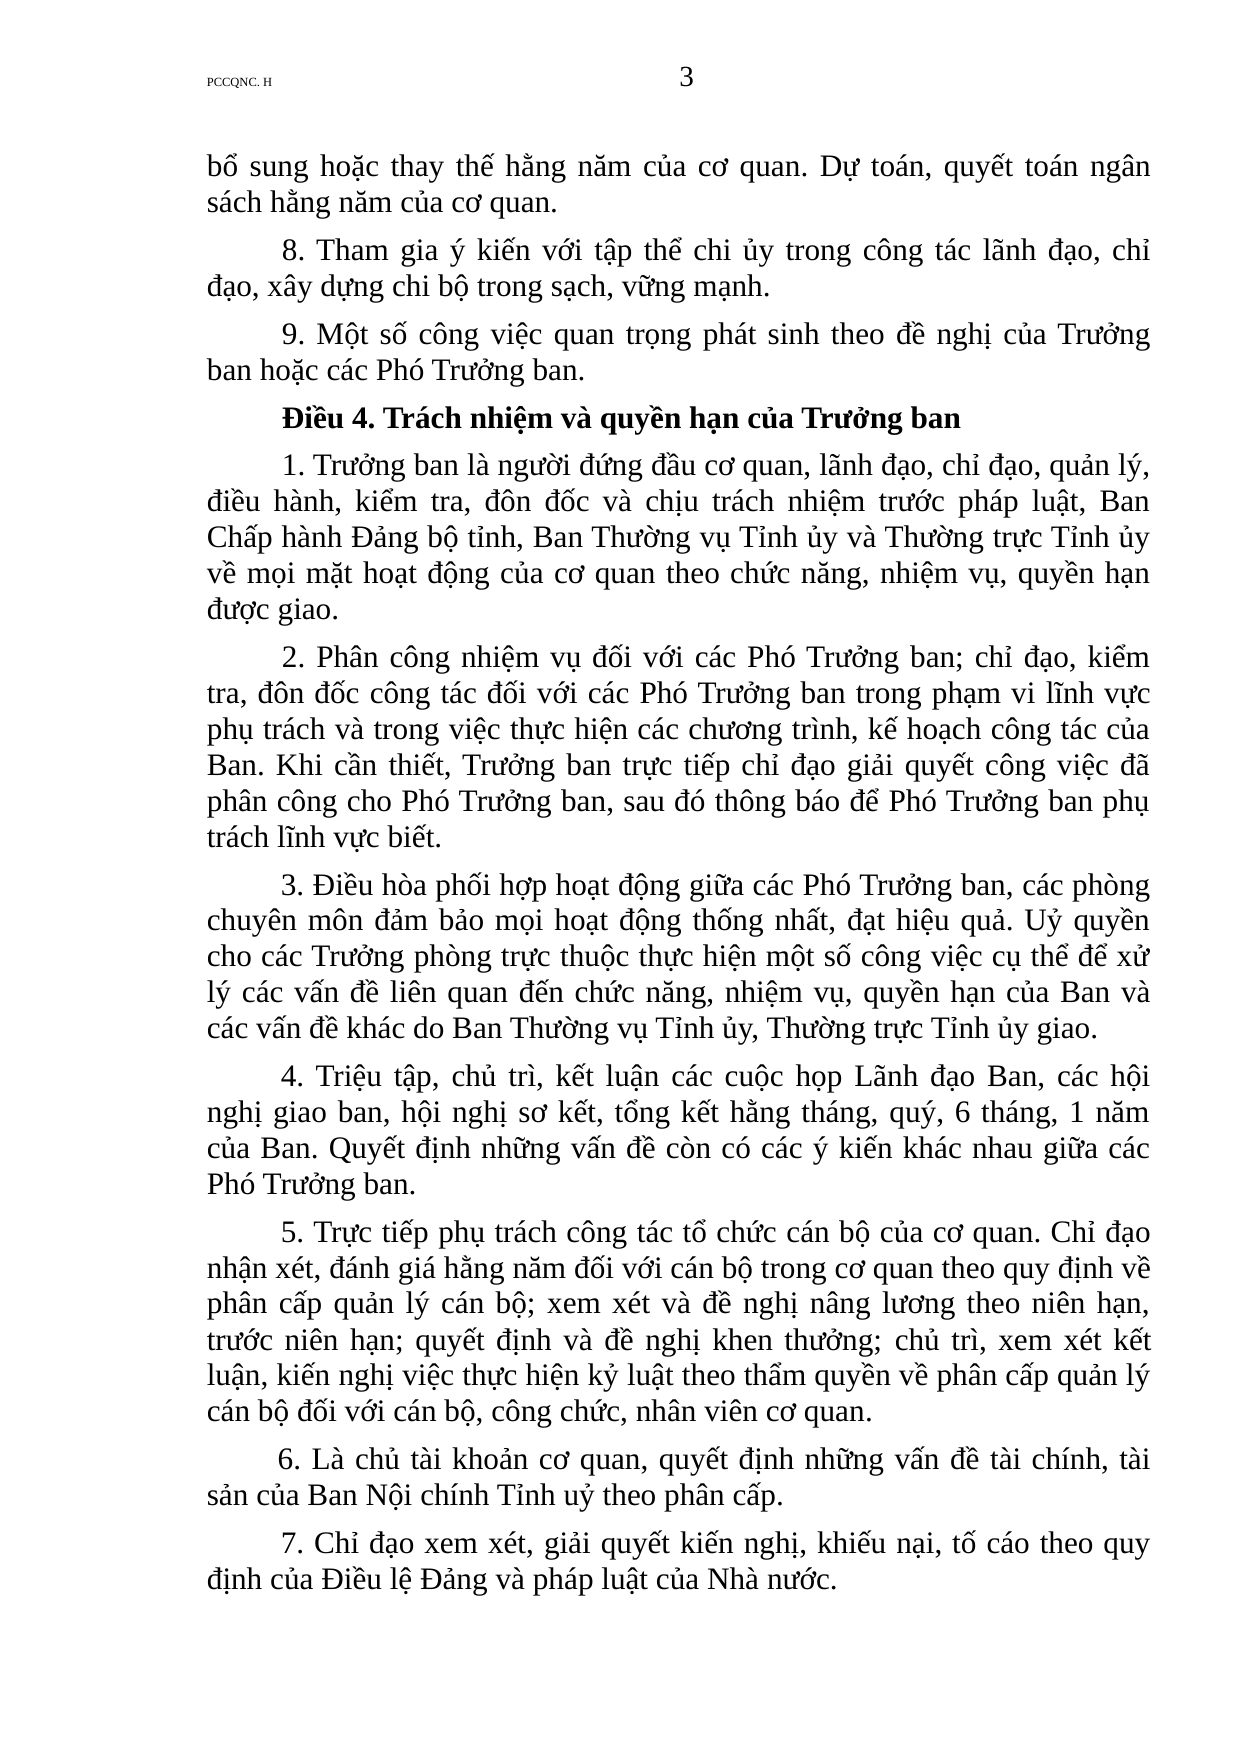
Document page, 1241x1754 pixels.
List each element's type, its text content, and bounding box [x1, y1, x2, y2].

text 2. Phân công nhiệm vụ đối với các Phó Trưởng ban; chỉ đạo, kiểm tra, đôn đốc công tác đối với các Phó Trưởng ban trong phạm vi lĩnh vực phụ trách và trong việc thực hiện các chương trình, kế hoạch công tác của Ban. Khi cần thiết, Trưởng ban trực tiếp chỉ đạo giải quyết công việc đã phân công cho Phó Trưởng ban, sau đó thông báo để Phó Trưởng ban phụ trách lĩnh vực biết. [207, 638, 1152, 854]
text 4. Triệu tập, chủ trì, kết luận các cuộc họp Lãnh đạo Ban, các hội nghị giao ban, hội nghị sơ kết, tổng kết hằng tháng, quý, 6 tháng, 1 năm của Ban. Quyết định những vấn đề còn có các ý kiến khác nhau giữa các Phó Trưởng ban. [207, 1057, 1152, 1201]
text bổ sung hoặc thay thế hằng năm của cơ quan. Dự toán, quyết toán ngân sách hằng năm của cơ quan. [207, 148, 1152, 219]
text 3. Điều hòa phối hợp hoạt động giữa các Phó Trưởng ban, các phòng chuyên môn đảm bảo mọi hoạt động thống nhất, đạt hiệu quả. Uỷ quyền cho các Trưởng phòng trực thuộc thực hiện một số công việc cụ thể để xử lý các vấn đề liên quan đến chức năng, nhiệm vụ, quyền hạn của Ban và các vấn đề khác do Ban Thường vụ Tỉnh ủy, Thường trực Tỉnh ủy giao. [207, 866, 1152, 1045]
text 7. Chỉ đạo xem xét, giải quyết kiến nghị, khiếu nại, tố cáo theo quy định của Điều lệ Đảng và pháp luật của Nhà nước. [207, 1524, 1152, 1596]
text 9. Một số công việc quan trọng phát sinh theo đề nghị của Trưởng ban hoặc các Phó Trưởng ban. [207, 315, 1152, 387]
text 6. Là chủ tài khoản cơ quan, quyết định những vấn đề tài chính, tài sản của Ban Nội chính Tỉnh uỷ theo phân cấp. [207, 1440, 1152, 1512]
text Điều 4. Trách nhiệm và quyền hạn của Trưởng ban [207, 399, 1152, 435]
text 8. Tham gia ý kiến với tập thể chi ủy trong công tác lãnh đạo, chỉ đạo, xây dựng chi bộ trong sạch, vững mạnh. [207, 231, 1152, 303]
text 5. Trực tiếp phụ trách công tác tổ chức cán bộ của cơ quan. Chỉ đạo nhận xét, đánh giá hằng năm đối với cán bộ trong cơ quan theo quy định về phân cấp quản lý cán bộ; xem xét và đề nghị nâng lương theo niên hạn, trước niên hạn; quyết định và đề nghị khen thưởng; chủ trì, xem xét kết luận, kiến nghị việc thực hiện kỷ luật theo thẩm quyền về phân cấp quản lý cán bộ đối với cán bộ, công chức, nhân viên cơ quan. [207, 1213, 1152, 1428]
text 1. Trưởng ban là người đứng đầu cơ quan, lãnh đạo, chỉ đạo, quản lý, điều hành, kiểm tra, đôn đốc và chịu trách nhiệm trước pháp luật, Ban Chấp hành Đảng bộ tỉnh, Ban Thường vụ Tỉnh ủy và Thường trực Tỉnh ủy về mọi mặt hoạt động của cơ quan theo chức năng, nhiệm vụ, quyền hạn được giao. [207, 447, 1152, 626]
